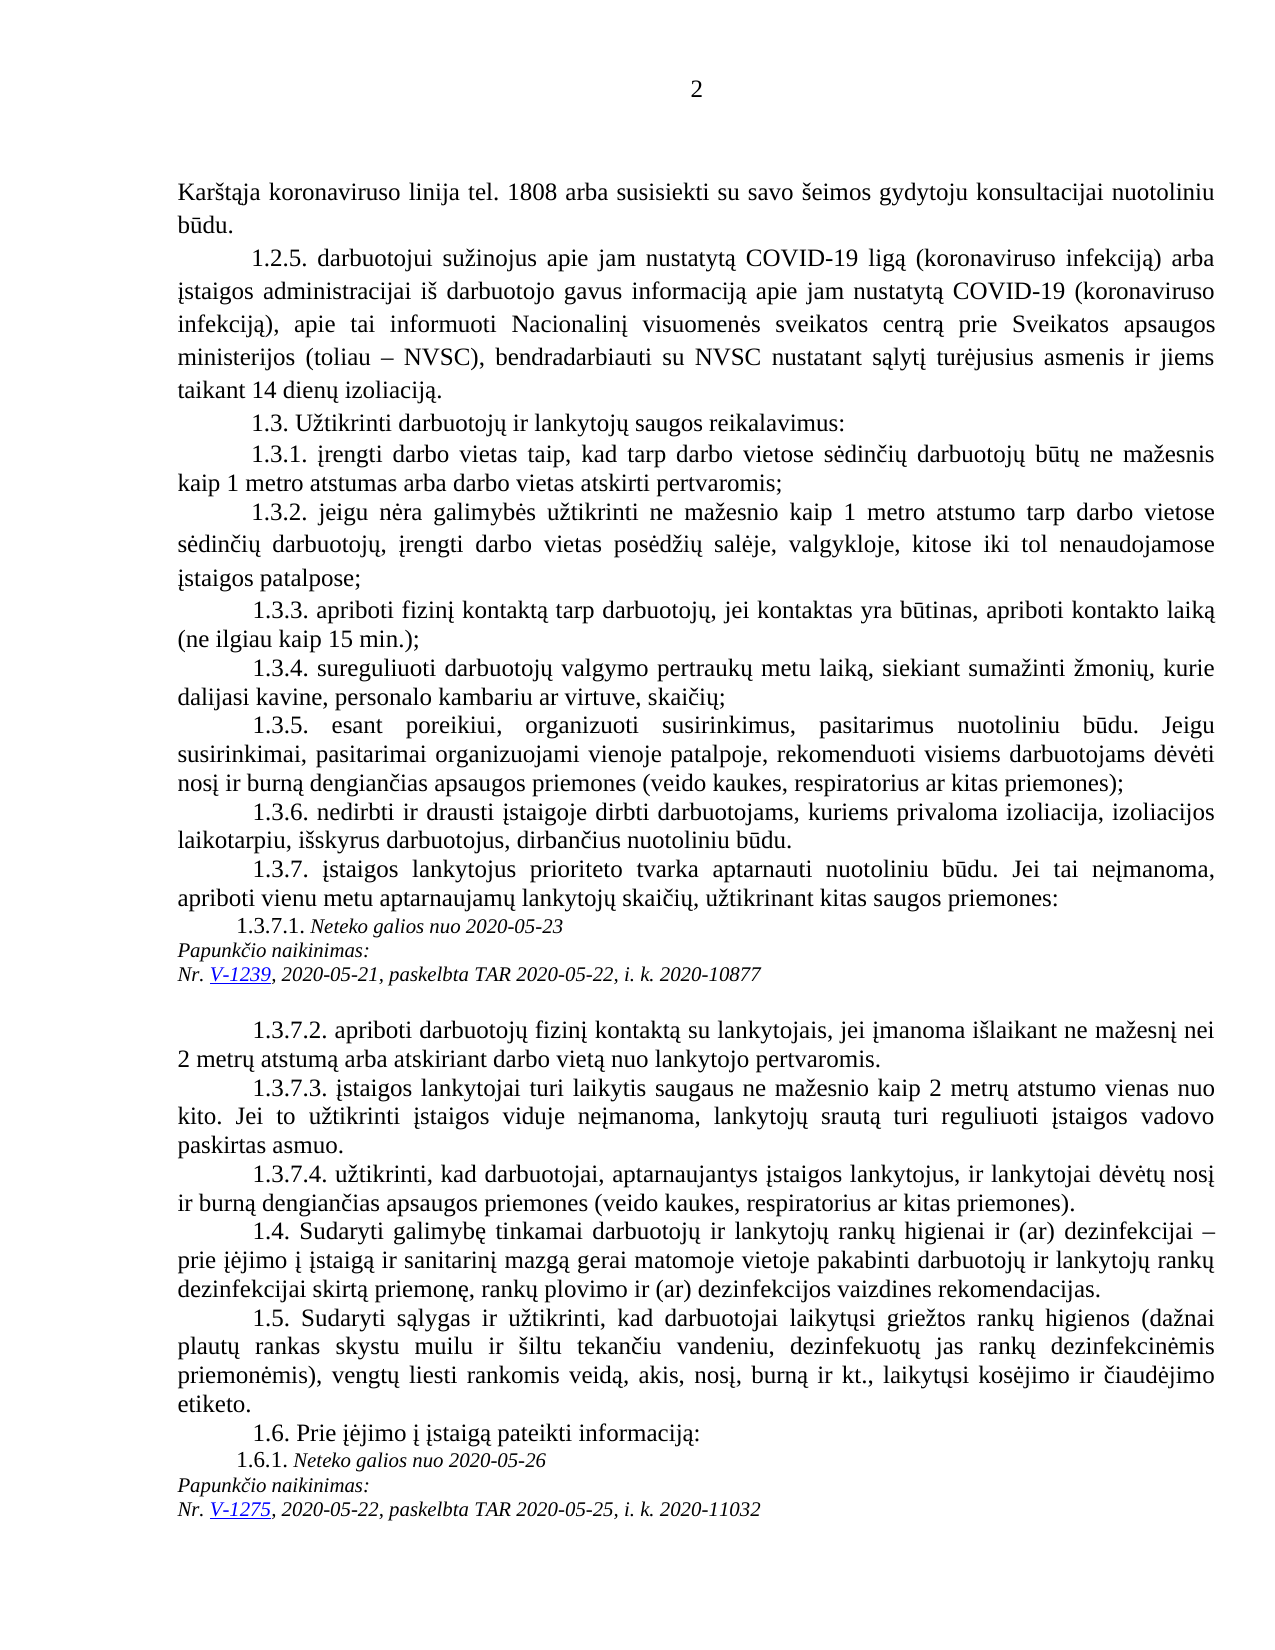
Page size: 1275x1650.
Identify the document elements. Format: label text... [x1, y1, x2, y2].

text 1.3.1. įrengti darbo vietas taip, kad tarp darbo vietose sėdinčių darbuotojų būtų ne mažesnis kaip 1 metro atstumas arba darbo vietas atskirti pertvaromis; [177, 439, 1216, 497]
text 1.3.7. įstaigos lankytojus prioriteto tvarka aptarnauti nuotoliniu būdu. Jei tai neįmanoma, apriboti vienu metu aptarnaujamų lankytojų skaičių, užtikrinant kitas saugos priemones: [177, 854, 1216, 912]
text 1.3.7.2. apriboti darbuotojų fizinį kontaktą su lankytojais, jei įmanoma išlaikant ne mažesnį nei 2 metrų atstumą arba atskiriant darbo vietą nuo lankytojo pertvaromis. [177, 1015, 1216, 1073]
text Papunkčio naikinimas: [177, 938, 1216, 962]
text 1.3.7.1. Neteko galios nuo 2020-05-23 [177, 912, 1216, 938]
text 1.3.7.3. įstaigos lankytojai turi laikytis saugaus ne mažesnio kaip 2 metrų atstumo vienas nuo kito. Jei to užtikrinti įstaigos viduje neįmanoma, lankytojų srautą turi reguliuoti įstaigos vadovo paskirtas asmuo. [177, 1073, 1216, 1159]
text Papunkčio naikinimas: [177, 1473, 1216, 1497]
text 1.3.6. nedirbti ir drausti įstaigoje dirbti darbuotojams, kuriems privaloma izoliacija, izoliacijos laikotarpiu, išskyrus darbuotojus, dirbančius nuotoliniu būdu. [177, 797, 1216, 854]
text 1.3.3. apriboti fizinį kontaktą tarp darbuotojų, jei kontaktas yra būtinas, apriboti kontakto laiką (ne ilgiau kaip 15 min.); [177, 596, 1216, 653]
text 1.3. Užtikrinti darbuotojų ir lankytojų saugos reikalavimus: [177, 408, 1216, 437]
text Nr. V-1239, 2020-05-21, paskelbta TAR 2020-05-22, i. k. 2020-10877 [177, 962, 1216, 986]
text 1.3.4. sureguliuoti darbuotojų valgymo pertraukų metu laiką, siekiant sumažinti žmonių, kurie dalijasi kavine, personalo kambariu ar virtuve, skaičių; [177, 653, 1216, 711]
text 1.6.1. Neteko galios nuo 2020-05-26 [177, 1446, 1216, 1473]
text 1.4. Sudaryti galimybę tinkamai darbuotojų ir lankytojų rankų higienai ir (ar) dezinfekcijai – prie įėjimo į įstaigą ir sanitarinį mazgą gerai matomoje vietoje pakabinti darbuotojų ir lankytojų rankų dezinfekcijai skirtą priemonę, rankų plovimo ir (ar) dezinfekcijos vaizdines rekomendacijas. [177, 1216, 1216, 1303]
text 1.5. Sudaryti sąlygas ir užtikrinti, kad darbuotojai laikytųsi griežtos rankų higienos (dažnai plautų rankas skystu muilu ir šiltu tekančiu vandeniu, dezinfekuotų jas rankų dezinfekcinėmis priemonėmis), vengtų liesti rankomis veidą, akis, nosį, burną ir kt., laikytųsi kosėjimo ir čiaudėjimo etiketo. [177, 1303, 1216, 1418]
text 1.2.5. darbuotojui sužinojus apie jam nustatytą COVID-19 ligą (koronaviruso infekciją) arba įstaigos administracijai iš darbuotojo gavus informaciją apie jam nustatytą COVID-19 (koronaviruso infekciją), apie tai informuoti Nacionalinį visuomenės sveikatos centrą prie Sveikatos apsaugos ministerijos (toliau – NVSC), bendradarbiauti su NVSC nustatant sąlytį turėjusius asmenis ir jiems taikant 14 dienų izoliaciją. [177, 243, 1216, 404]
text 1.3.7.4. užtikrinti, kad darbuotojai, aptarnaujantys įstaigos lankytojus, ir lankytojai dėvėtų nosį ir burną dengiančias apsaugos priemones (veido kaukes, respiratorius ar kitas priemones). [177, 1159, 1216, 1216]
text Nr. V-1275, 2020-05-22, paskelbta TAR 2020-05-25, i. k. 2020-11032 [177, 1497, 1216, 1521]
text 1.6. Prie įėjimo į įstaigą pateikti informaciją: [177, 1418, 1216, 1446]
text Karštąja koronaviruso linija tel. 1808 arba susisiekti su savo šeimos gydytoju konsultacijai nuotoliniu būdu. [177, 177, 1216, 239]
text 1.3.2. jeigu nėra galimybės užtikrinti ne mažesnio kaip 1 metro atstumo tarp darbo vietose sėdinčių darbuotojų, įrengti darbo vietas posėdžių salėje, valgykloje, kitose iki tol nenaudojamose įstaigos patalpose; [177, 497, 1216, 591]
text 1.3.5. esant poreikiui, organizuoti susirinkimus, pasitarimus nuotoliniu būdu. Jeigu susirinkimai, pasitarimai organizuojami vienoje patalpoje, rekomenduoti visiems darbuotojams dėvėti nosį ir burną dengiančias apsaugos priemones (veido kaukes, respiratorius ar kitas priemones); [177, 711, 1216, 797]
